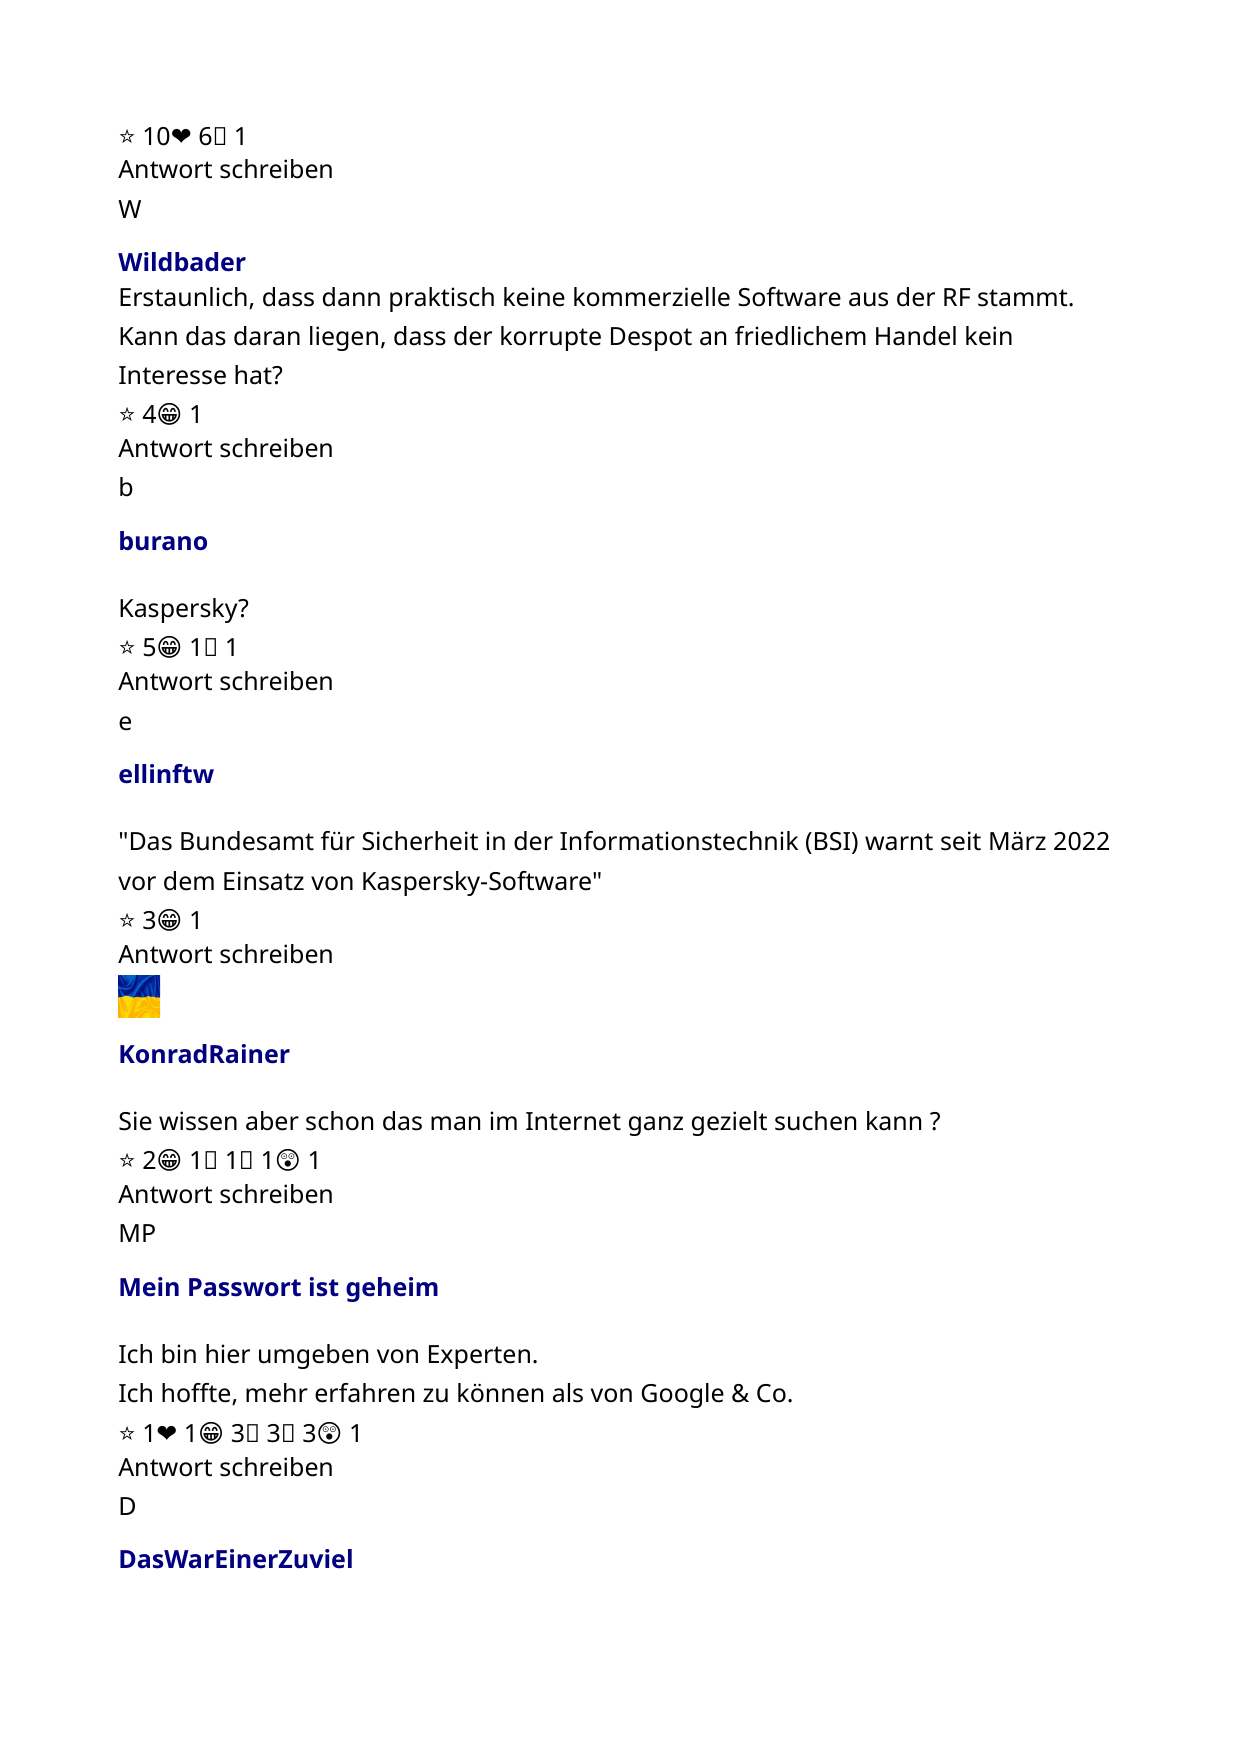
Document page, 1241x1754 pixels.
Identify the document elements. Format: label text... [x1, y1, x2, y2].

subtitle Wildbader [118, 245, 1122, 279]
text Antwort schreiben [118, 152, 1122, 186]
text ⭐️ 2😁 1🙁 1🤨 1😲 1 [118, 1143, 1122, 1177]
subtitle burano [118, 524, 1122, 558]
text Antwort schreiben [118, 664, 1122, 698]
subtitle DasWarEinerZuviel [118, 1542, 1122, 1576]
text Antwort schreiben [118, 936, 1122, 970]
text Sie wissen aber schon das man im Internet ganz gezielt suchen kann ? [118, 1104, 1122, 1138]
text Ich bin hier umgeben von Experten. [118, 1337, 1122, 1371]
text Antwort schreiben [118, 1449, 1122, 1483]
subtitle KonradRainer [118, 1037, 1122, 1071]
text ⭐️ 5😁 1🙁 1 [118, 630, 1122, 664]
text b [118, 470, 1122, 504]
text MP [118, 1216, 1122, 1250]
subtitle Mein Passwort ist geheim [118, 1270, 1122, 1304]
text Kaspersky? [118, 591, 1122, 625]
text ⭐️ 4😁 1 [118, 397, 1122, 431]
text Antwort schreiben [118, 1177, 1122, 1211]
text "Das Bundesamt für Sicherheit in der Informationstechnik (BSI) warnt seit März 2022 vor dem Einsatz von Kaspersky-Software" [118, 824, 1122, 897]
text Ich hoffte, mehr erfahren zu können als von Google & Co. [118, 1376, 1122, 1410]
text ⭐️ 10❤️ 6🤨 1 [118, 118, 1122, 152]
text W [118, 191, 1122, 225]
text ⭐️ 3😁 1 [118, 902, 1122, 936]
text ⭐️ 1❤️ 1😁 3🙁 3🤨 3😲 1 [118, 1415, 1122, 1449]
picture [118, 975, 161, 1018]
text e [118, 703, 1122, 737]
text Erstaunlich, dass dann praktisch keine kommerzielle Software aus der RF stammt. Kann das daran liegen, dass der korrupte Despot an friedlichem Handel kein Interesse hat? [118, 279, 1122, 392]
subtitle ellinftw [118, 757, 1122, 791]
text D [118, 1488, 1122, 1522]
text Antwort schreiben [118, 431, 1122, 465]
